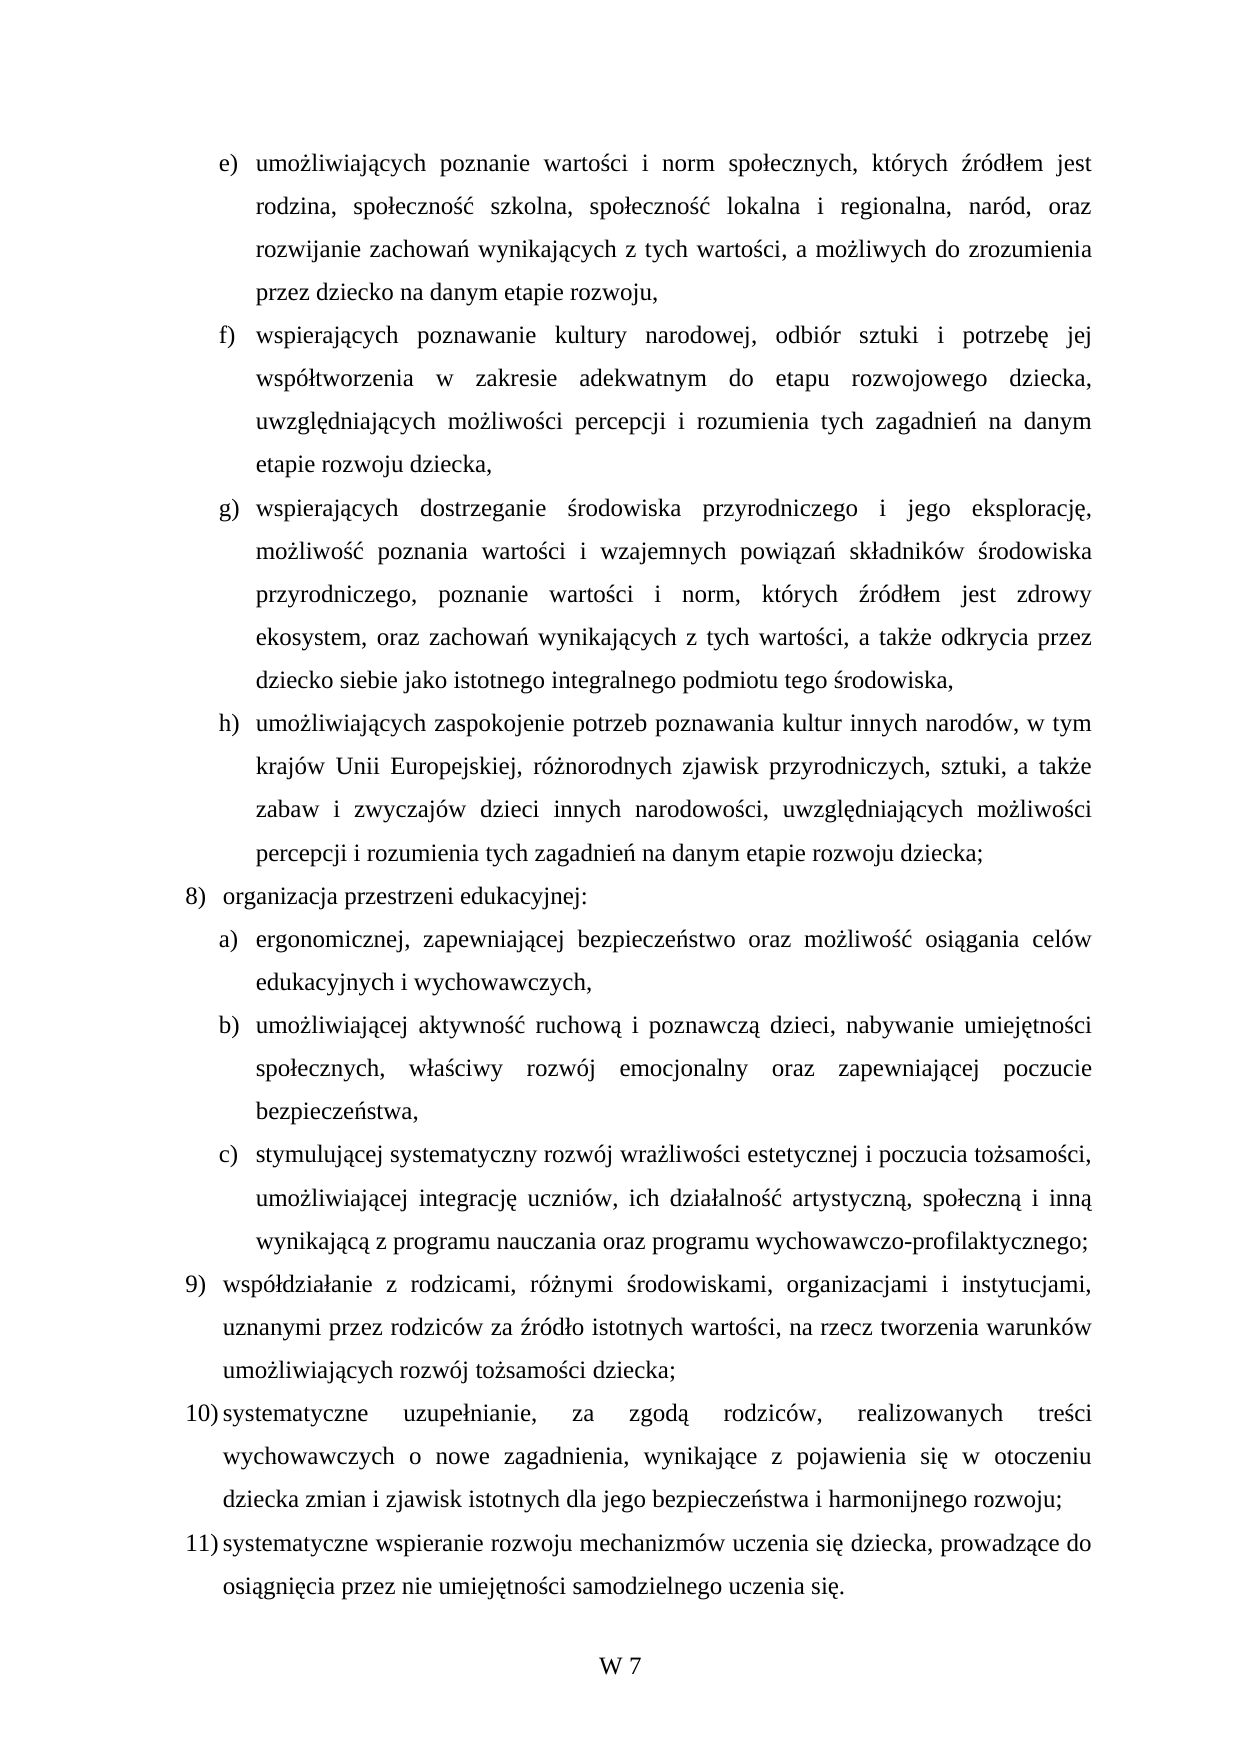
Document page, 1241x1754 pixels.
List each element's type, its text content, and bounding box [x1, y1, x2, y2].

list organizacja przestrzeni edukacyjnej: [185, 881, 1093, 909]
list ergonomicznej, zapewniającej bezpieczeństwo oraz możliwość osiągania celów edukacyjnych i wychowawczych, [218, 924, 1093, 996]
list umożliwiających poznanie wartości i norm społecznych, których źródłem jest rodzina, społeczność szkolna, społeczność lokalna i regionalna, naród, oraz rozwijanie zachowań wynikających z tych wartości, a możliwych do zrozumienia przez dziecko na danym etapie rozwoju, [218, 148, 1093, 306]
list systematyczne uzupełnianie, za zgodą rodziców, realizowanych treści wychowawczych o nowe zagadnienia, wynikające z pojawienia się w otoczeniu dziecka zmian i zjawisk istotnych dla jego bezpieczeństwa i harmonijnego rozwoju; [185, 1398, 1093, 1513]
list systematyczne wspieranie rozwoju mechanizmów uczenia się dziecka, prowadzące do osiągnięcia przez nie umiejętności samodzielnego uczenia się. [185, 1528, 1093, 1599]
list współdziałanie z rodzicami, różnymi środowiskami, organizacjami i instytucjami, uznanymi przez rodziców za źródło istotnych wartości, na rzecz tworzenia warunków umożliwiających rozwój tożsamości dziecka; [185, 1269, 1093, 1384]
list stymulującej systematyczny rozwój wrażliwości estetycznej i poczucia tożsamości, umożliwiającej integrację uczniów, ich działalność artystyczną, społeczną i inną wynikającą z programu nauczania oraz programu wychowawczo-profilaktycznego; [218, 1139, 1093, 1254]
list umożliwiającej aktywność ruchową i poznawczą dzieci, nabywanie umiejętności społecznych, właściwy rozwój emocjonalny oraz zapewniającej poczucie bezpieczeństwa, [218, 1010, 1093, 1125]
list wspierających poznawanie kultury narodowej, odbiór sztuki i potrzebę jej współtworzenia w zakresie adekwatnym do etapu rozwojowego dziecka, uwzględniających możliwości percepcji i rozumienia tych zagadnień na danym etapie rozwoju dziecka, [218, 320, 1093, 478]
list wspierających dostrzeganie środowiska przyrodniczego i jego eksplorację, możliwość poznania wartości i wzajemnych powiązań składników środowiska przyrodniczego, poznanie wartości i norm, których źródłem jest zdrowy ekosystem, oraz zachowań wynikających z tych wartości, a także odkrycia przez dziecko siebie jako istotnego integralnego podmiotu tego środowiska, [218, 493, 1093, 694]
list umożliwiających zaspokojenie potrzeb poznawania kultur innych narodów, w tym krajów Unii Europejskiej, różnorodnych zjawisk przyrodniczych, sztuki, a także zabaw i zwyczajów dzieci innych narodowości, uwzględniających możliwości percepcji i rozumienia tych zagadnień na danym etapie rozwoju dziecka; [218, 708, 1093, 866]
